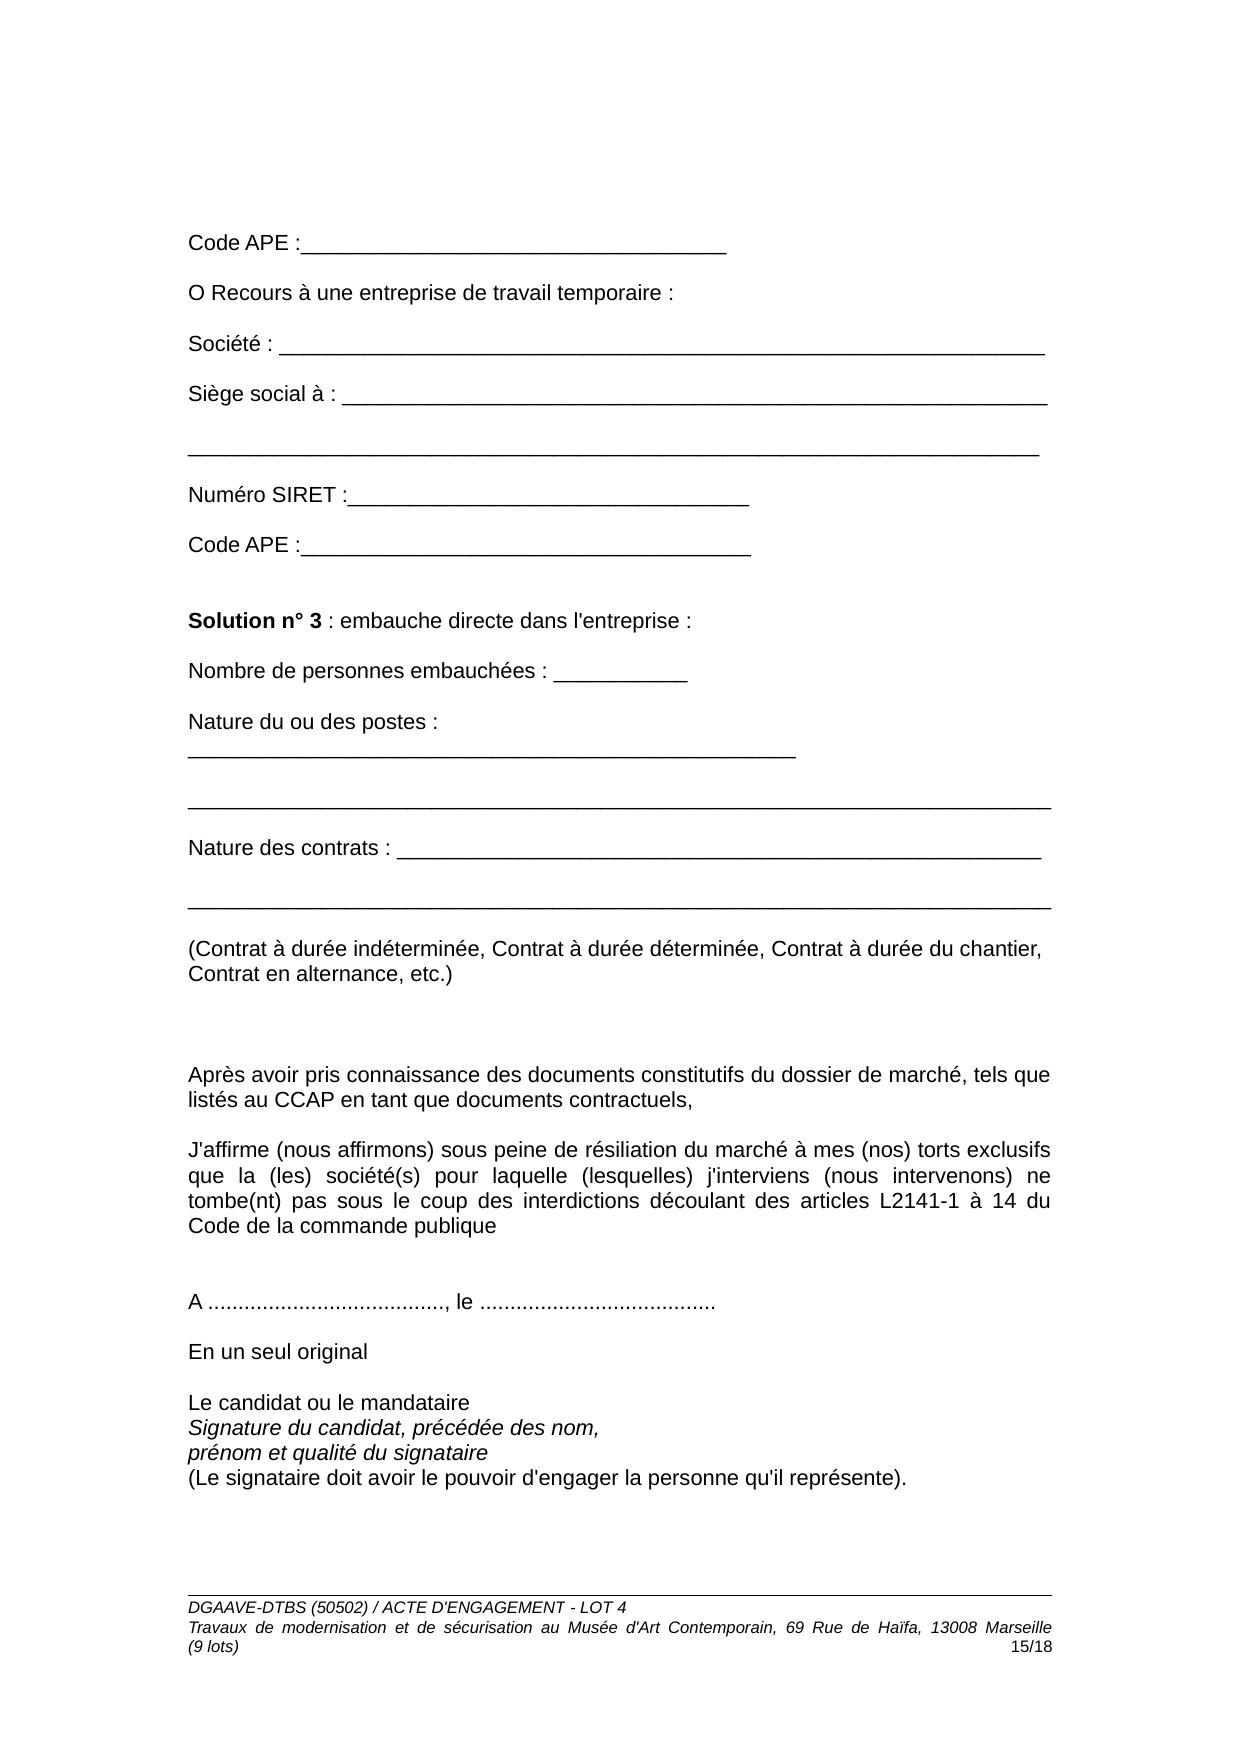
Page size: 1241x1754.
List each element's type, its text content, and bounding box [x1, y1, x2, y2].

text O Recours à une entreprise de travail temporaire : [188, 280, 1052, 305]
text Siège social à : __________________________________________________________ [188, 381, 1052, 406]
text J'affirme (nous affirmons) sous peine de résiliation du marché à mes (nos) torts exclusifs que la (les) société(s) pour laquelle (lesquelles) j'interviens (nous intervenons) ne tombe(nt) pas sous le coup des interdictions découlant des articles L2141-1 à 14 du Code de la commande publique [188, 1137, 1052, 1238]
text (Le signataire doit avoir le pouvoir d'engager la personne qu'il représente). [188, 1465, 1052, 1490]
text Numéro SIRET :_________________________________ [188, 482, 1052, 507]
text En un seul original [188, 1339, 1052, 1364]
text Le candidat ou le mandataire [188, 1389, 1052, 1414]
text Nature du ou des postes : __________________________________________________ [188, 709, 1052, 759]
text Après avoir pris connaissance des documents constitutifs du dossier de marché, tels que listés au CCAP en tant que documents contractuels, [188, 1062, 1052, 1112]
text Société : _______________________________________________________________ [188, 331, 1052, 356]
text Solution n° 3 : embauche directe dans l'entreprise : [188, 608, 1052, 633]
text _______________________________________________________________________ [188, 784, 1052, 809]
text _______________________________________________________________________ [188, 885, 1052, 910]
text Code APE :_____________________________________ [188, 532, 1052, 557]
text prénom et qualité du signataire [188, 1440, 1052, 1465]
text Nature des contrats : _____________________________________________________ [188, 835, 1052, 860]
text ______________________________________________________________________ [188, 431, 1052, 457]
text A ......................................., le ....................................... [188, 1288, 1052, 1314]
text Signature du candidat, précédée des nom, [188, 1414, 1052, 1440]
text Nombre de personnes embauchées : ___________ [188, 658, 1052, 683]
text (Contrat à durée indéterminée, Contrat à durée déterminée, Contrat à durée du chantier, Contrat en alternance, etc.) [188, 936, 1052, 986]
text Code APE :___________________________________ [188, 230, 1052, 255]
